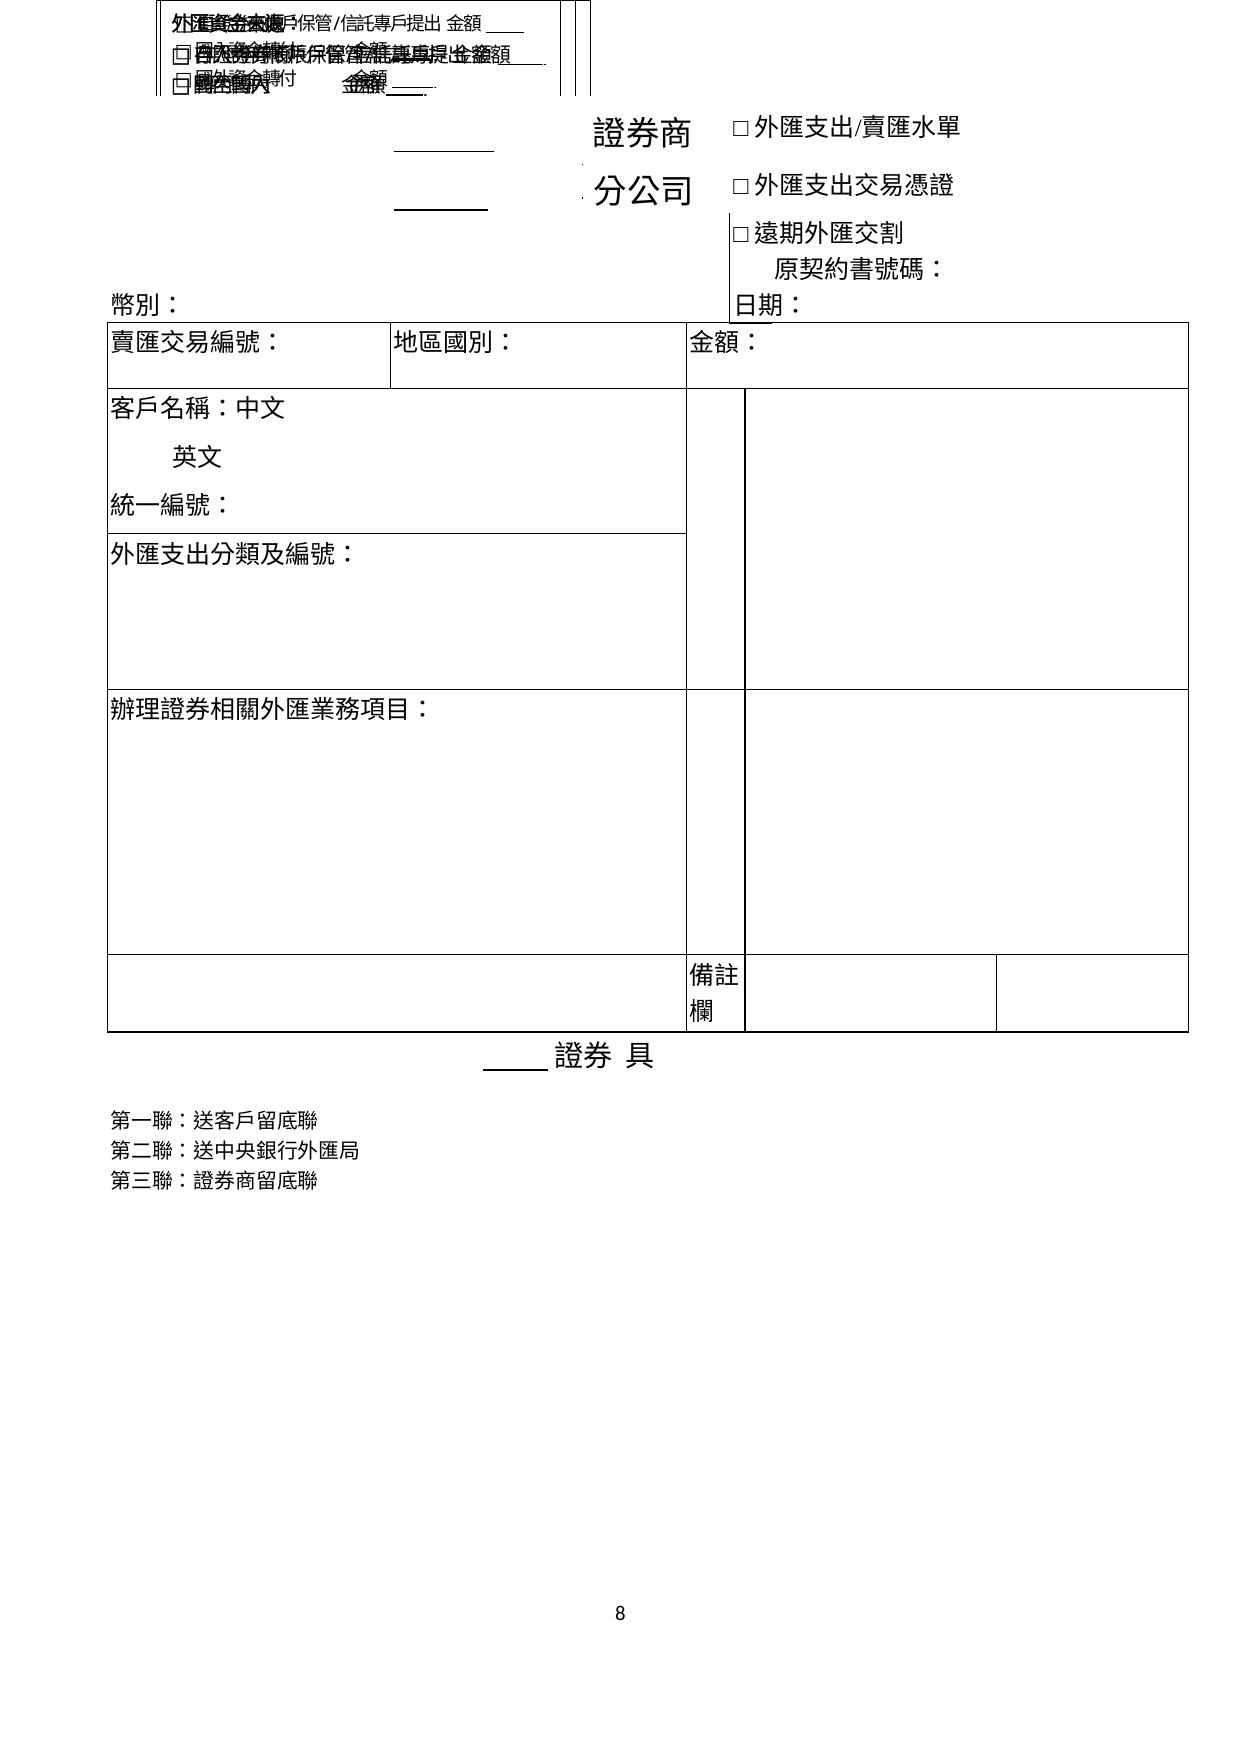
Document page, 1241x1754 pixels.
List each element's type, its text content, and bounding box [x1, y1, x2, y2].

table_cell [107, 213, 686, 286]
table_cell [391, 155, 582, 213]
table_cell 客戶名稱：中文 [108, 389, 686, 436]
table_cell [746, 955, 996, 1031]
table_cell 證券 具 [107, 1033, 1188, 1104]
table_header 證券商 [583, 96, 730, 155]
table_cell 英文 [108, 436, 686, 485]
table_cell [107, 155, 391, 213]
table_cell 備註欄 [687, 955, 744, 1031]
table_cell [687, 389, 744, 688]
table_cell [746, 690, 1188, 954]
table_cell □ 遠期外匯交割 原契約書號碼： [730, 213, 1188, 286]
table_cell [997, 955, 1188, 1031]
table_cell 分公司 [583, 155, 730, 213]
table_cell [786, 1104, 819, 1195]
table_cell [108, 955, 686, 1031]
table_cell 賣匯交易編號： [108, 323, 390, 388]
text □ 存入證券商帳戶保管/信託專戶 金額 [171, 38, 575, 68]
table_cell 外匯支出分類及編號： [108, 534, 686, 688]
table_header □ 外匯支出/賣匯水單 [730, 96, 1188, 155]
text □ 轉至國內 金額 [171, 68, 575, 96]
text 外匯資金去處： [171, 8, 575, 38]
table_cell [746, 389, 1188, 688]
table_cell 第一聯：送客戶留底聯 第二聯：送中央銀行外匯局 第三聯：證券商留底聯 [107, 1104, 582, 1195]
table_header [391, 96, 582, 155]
table_cell 幣別： [107, 286, 686, 322]
table_cell [686, 213, 730, 286]
table_cell [686, 286, 730, 322]
table_cell [819, 1104, 1118, 1195]
table_cell [687, 690, 744, 954]
table_cell [1118, 1104, 1188, 1195]
table_header [107, 96, 391, 155]
table_cell 地區國別： [391, 323, 686, 388]
table_cell 辦理證券相關外匯業務項目： [108, 690, 686, 954]
table_cell 統一編號： [108, 485, 686, 533]
table_cell 金額： [687, 323, 1188, 388]
table_cell [583, 1104, 786, 1195]
table_cell 日期： [730, 286, 1188, 322]
table_cell □ 外匯支出交易憑證 [730, 155, 1188, 213]
